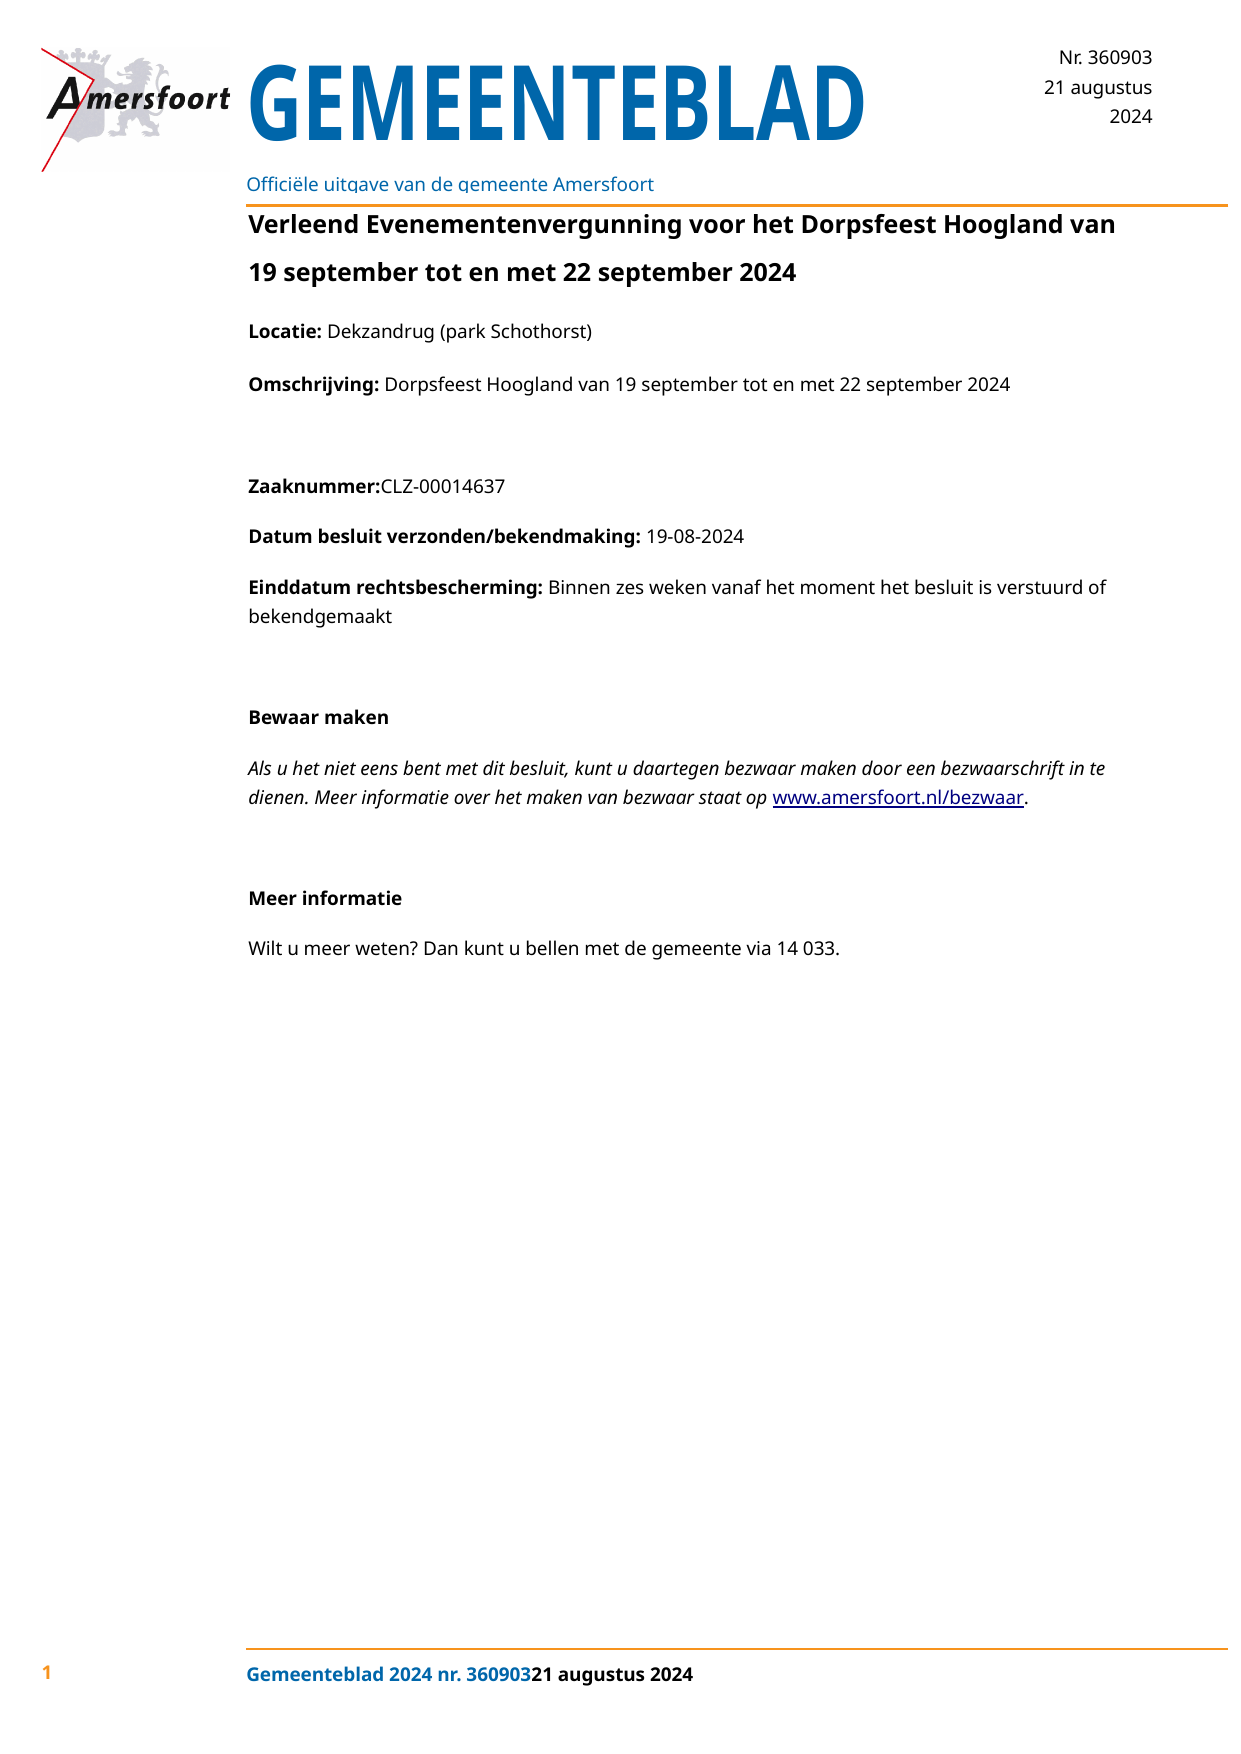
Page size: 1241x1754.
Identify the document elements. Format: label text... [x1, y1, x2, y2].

text Datum besluit verzonden/bekendmaking: 19-08-2024 [248, 523, 1152, 549]
text Zaaknummer:CLZ-00014637 [248, 473, 1152, 499]
text ﻿Omschrijving: Dorpsfeest Hoogland van 19 september tot en met 22 september 2024 [248, 368, 1152, 397]
text Meer informatie [248, 885, 1152, 911]
text Bewaar maken [248, 704, 1152, 730]
text Als u het niet eens bent met dit besluit, kunt u daartegen bezwaar maken door een bezwaarschrift in te dienen. Meer informatie over het maken van bezwaar staat op www.amersfoort.nl/bezwaar. [248, 755, 1152, 810]
text Wilt u meer weten? Dan kunt u bellen met de gemeente via 14 033. [248, 936, 1152, 961]
picture [41, 47, 231, 172]
text Einddatum rechtsbescherming: Binnen zes weken vanaf het moment het besluit is verstuurd of bekendgemaakt [248, 574, 1152, 629]
text Locatie: Dekzandrug (park Schothorst) [248, 318, 1152, 344]
text Verleend Evenementenvergunning voor het Dorpsfeest Hoogland van 19 september tot en met 22 september 2024 [248, 207, 1152, 288]
